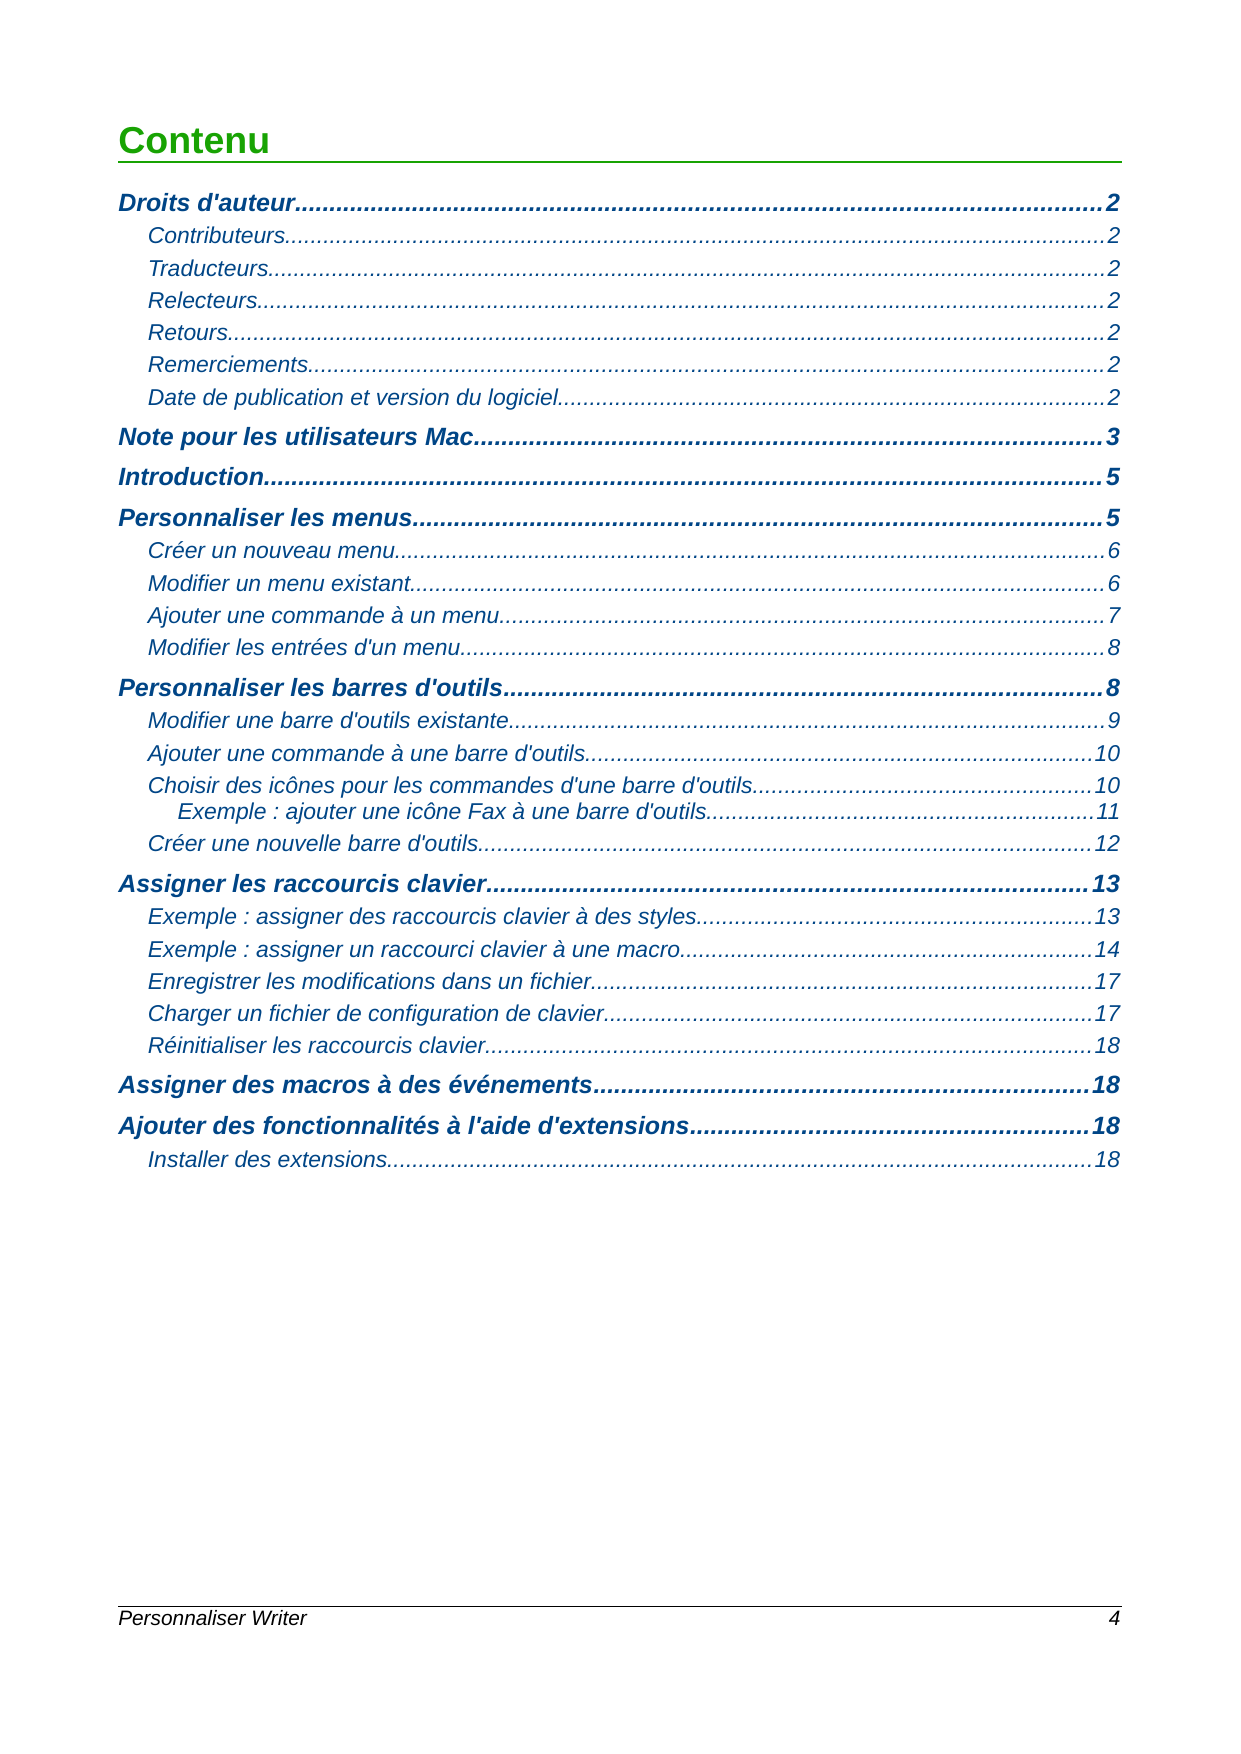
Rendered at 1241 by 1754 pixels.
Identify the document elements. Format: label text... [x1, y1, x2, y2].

text Personnaliser les barres d'outils 8 [118, 672, 1122, 701]
text Modifier une barre d'outils existante 9 [148, 707, 1122, 733]
text Exemple : ajouter une icône Fax à une barre d'outils 11 [177, 798, 1122, 824]
text Ajouter des fonctionnalités à l'aide d'extensions 18 [118, 1111, 1122, 1140]
text Contenu [118, 118, 1122, 161]
text Modifier les entrées d'un menu 8 [148, 634, 1122, 661]
text Créer un nouveau menu 6 [148, 537, 1122, 564]
text Créer une nouvelle barre d'outils 12 [148, 830, 1122, 857]
text Exemple : assigner un raccourci clavier à une macro 14 [148, 936, 1122, 962]
text Relecteurs 2 [148, 287, 1122, 313]
text Droits d'auteur 2 [118, 187, 1122, 216]
text Introduction 5 [118, 462, 1122, 491]
text Exemple : assigner des raccourcis clavier à des styles 13 [148, 903, 1122, 929]
text Choisir des icônes pour les commandes d'une barre d'outils 10 [148, 772, 1122, 798]
text Personnaliser les menus 5 [118, 503, 1122, 532]
text Assigner des macros à des événements 18 [118, 1071, 1122, 1099]
text Installer des extensions 18 [148, 1146, 1122, 1172]
text Enregistrer les modifications dans un fichier 17 [148, 968, 1122, 994]
text Réinitialiser les raccourcis clavier 18 [148, 1032, 1122, 1059]
text Ajouter une commande à un menu 7 [148, 602, 1122, 628]
text Contributeurs 2 [148, 222, 1122, 248]
text Note pour les utilisateurs Mac 3 [118, 422, 1122, 451]
text Assigner les raccourcis clavier 13 [118, 868, 1122, 897]
text Traducteurs 2 [148, 254, 1122, 281]
text Charger un fichier de configuration de clavier 17 [148, 1000, 1122, 1026]
text Date de publication et version du logiciel 2 [148, 384, 1122, 410]
text Ajouter une commande à une barre d'outils 10 [148, 739, 1122, 766]
text Remerciements 2 [148, 351, 1122, 378]
text Retours 2 [148, 319, 1122, 345]
text Modifier un menu existant 6 [148, 570, 1122, 596]
